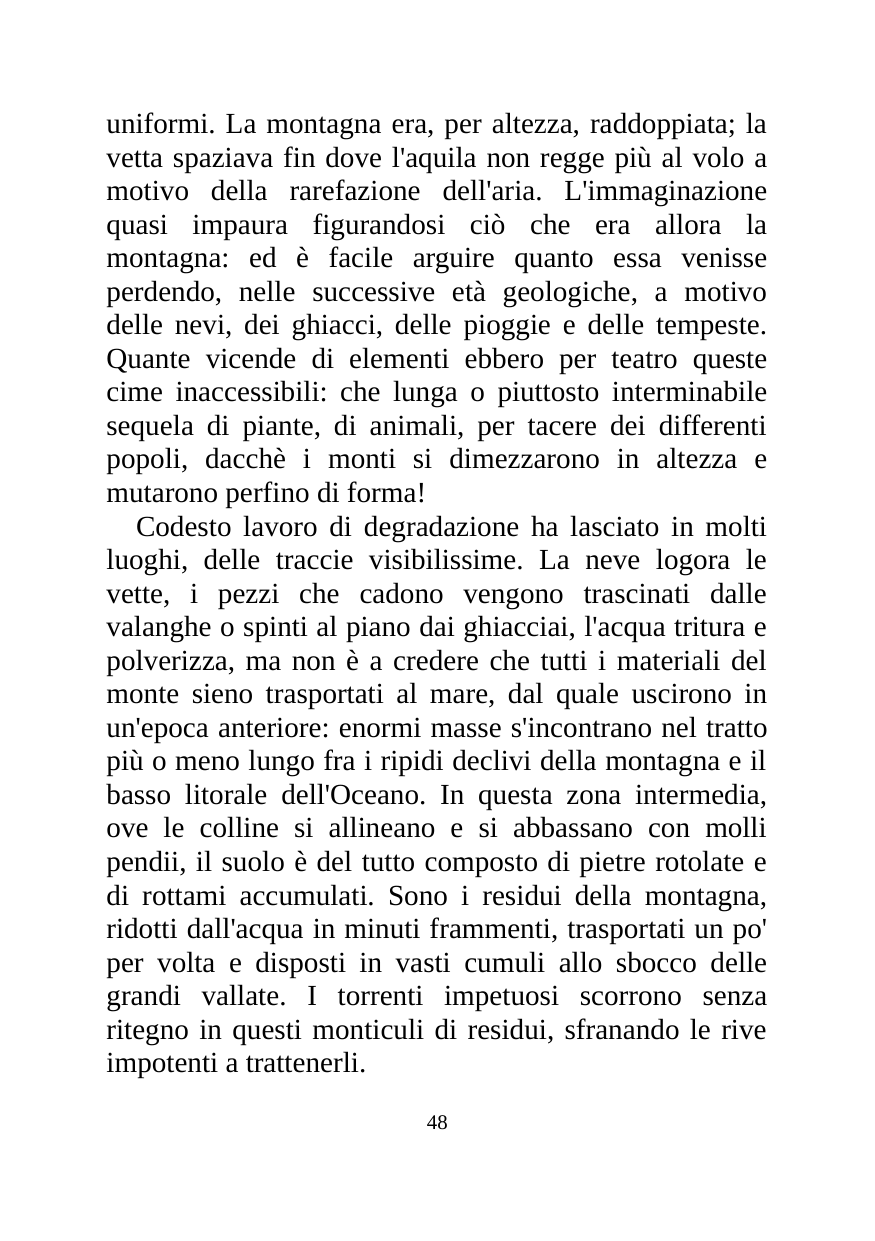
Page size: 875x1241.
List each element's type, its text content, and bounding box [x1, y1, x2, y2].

text uniformi. La montagna era, per altezza, raddoppiata; la vetta spaziava fin dove l'aquila non regge più al volo a motivo della rarefazione dell'aria. L'immaginazione quasi impaura figurandosi ciò che era allora la montagna: ed è facile arguire quanto essa venisse perdendo, nelle successive età geologiche, a motivo delle nevi, dei ghiacci, delle pioggie e delle tempeste. Quante vicende di elementi ebbero per teatro queste cime inaccessibili: che lunga o piuttosto interminabile sequela di piante, di animali, per tacere dei differenti popoli, dacchè i monti si dimezzarono in altezza e mutarono perfino di forma! [106, 106, 768, 509]
text Codesto lavoro di degradazione ha lasciato in molti luoghi, delle traccie visibilissime. La neve logora le vette, i pezzi che cadono vengono trascinati dalle valanghe o spinti al piano dai ghiacciai, l'acqua tritura e polverizza, ma non è a credere che tutti i materiali del monte sieno trasportati al mare, dal quale uscirono in un'epoca anteriore: enormi masse s'incontrano nel tratto più o meno lungo fra i ripidi declivi della montagna e il basso litorale dell'Oceano. In questa zona intermedia, ove le colline si allineano e si abbassano con molli pendii, il suolo è del tutto composto di pietre rotolate e di rottami accumulati. Sono i residui della montagna, ridotti dall'acqua in minuti frammenti, trasportati un po' per volta e disposti in vasti cumuli allo sbocco delle grandi vallate. I torrenti impetuosi scorrono senza ritegno in questi monticuli di residui, sfranando le rive impotenti a trattenerli. [106, 509, 768, 1079]
